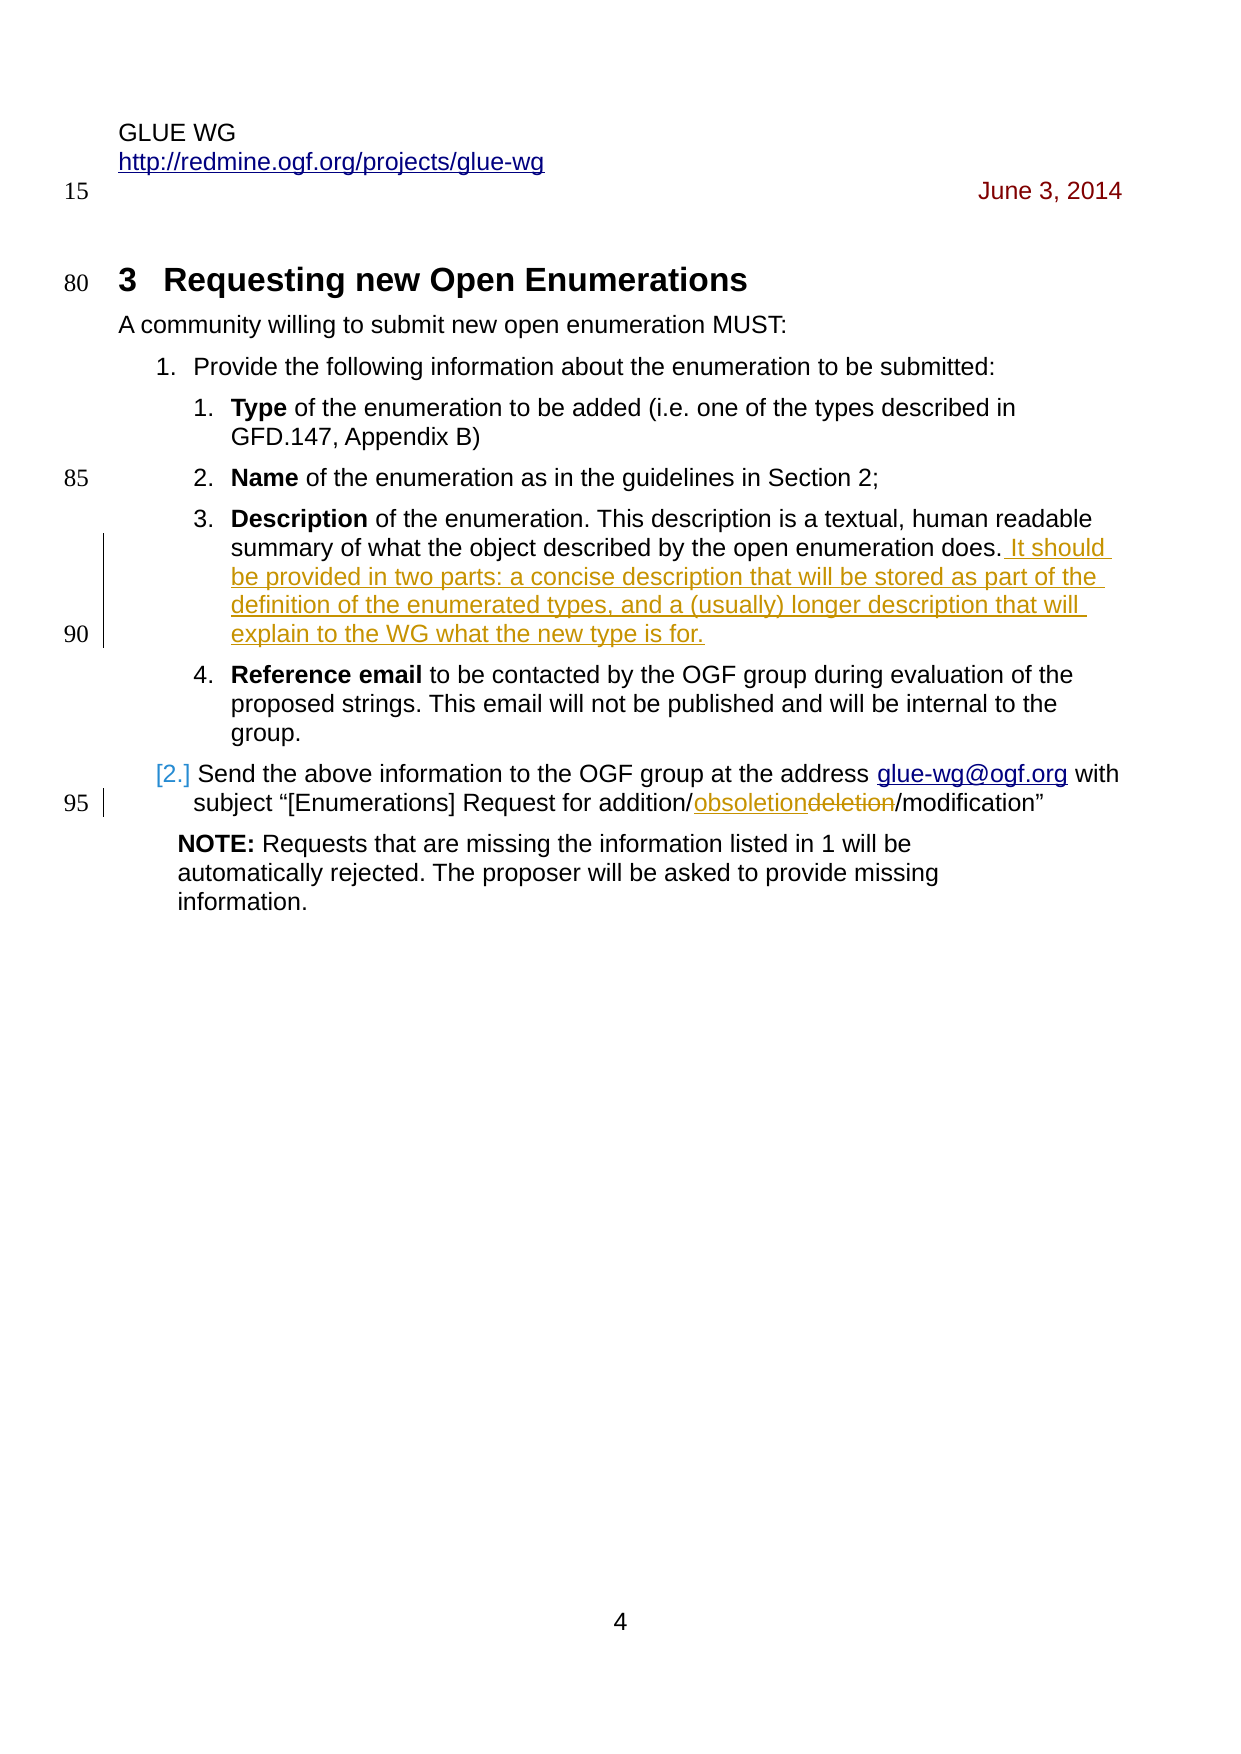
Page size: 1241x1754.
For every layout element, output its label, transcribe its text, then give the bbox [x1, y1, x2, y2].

list Name of the enumeration as in the guidelines in Section 2; [193, 463, 1122, 492]
list Provide the following information about the enumeration to be submitted: [156, 352, 1122, 381]
text A community willing to submit new open enumeration MUST: [118, 311, 1122, 339]
subtitle Requesting new Open Enumerations [118, 259, 1122, 298]
list Send the above information to the OGF group at the address glue-wg@ogf.org with subject “[Enumerations] Request for addition/obsoletion/modification” [156, 759, 1122, 817]
list Type of the enumeration to be added (i.e. one of the types described in GFD.147, Appendix B) [193, 393, 1122, 451]
list Description of the enumeration. This description is a textual, human readable summary of what the object described by the open enumeration does. It should be provided in two parts: a concise description that will be stored as part of the definition of the enumerated types, and a (usually) longer description that will explain to the WG what the new type is for. [193, 504, 1122, 648]
list Reference email to be contacted by the OGF group during evaluation of the proposed strings. This email will not be published and will be internal to the group. [193, 661, 1122, 747]
text NOTE: Requests that are missing the information listed in 1 will be automatically rejected. The proposer will be asked to provide missing information. [177, 829, 1063, 916]
